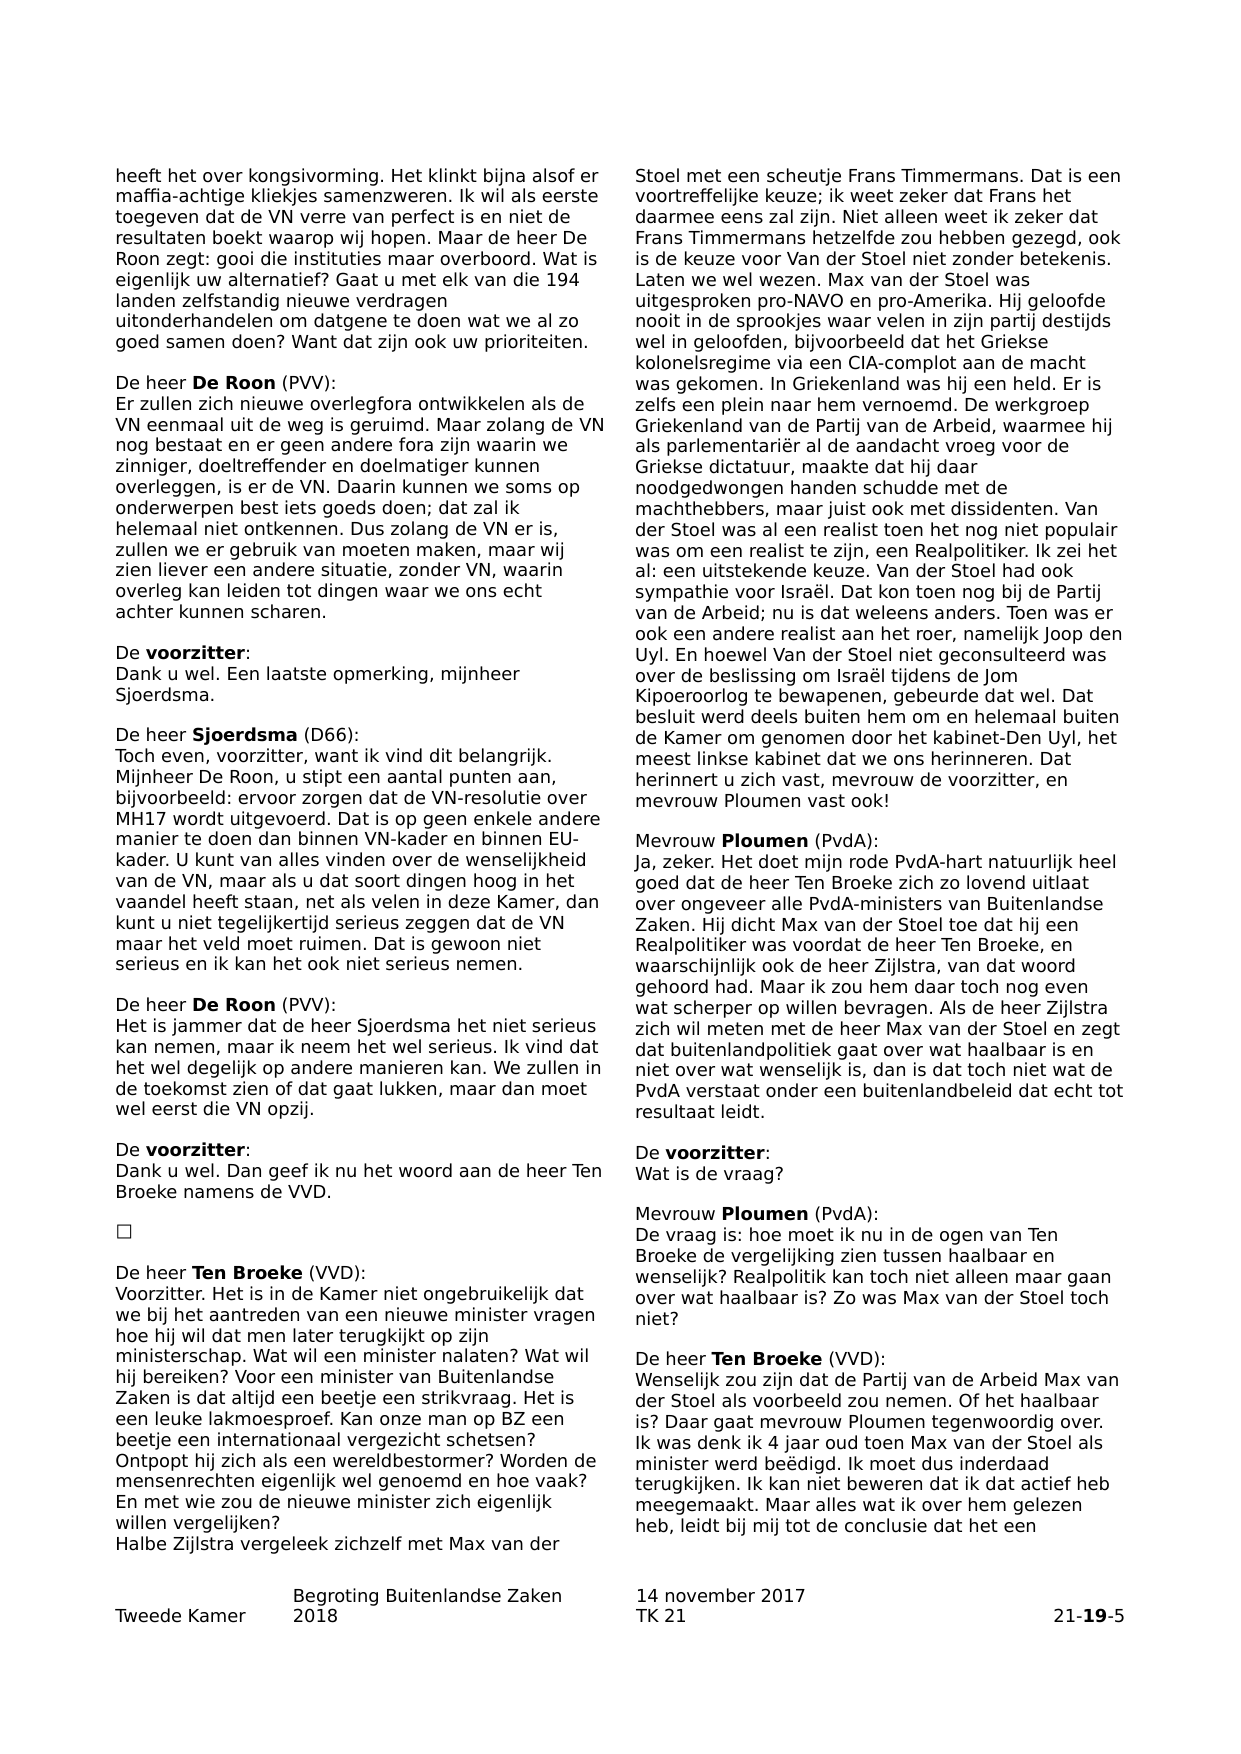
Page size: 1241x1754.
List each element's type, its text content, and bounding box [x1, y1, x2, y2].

text Wenselijk zou zijn dat de Partij van de Arbeid Max van der Stoel als voorbeeld zou nemen. Of het haalbaar is? Daar gaat mevrouw Ploumen tegenwoordig over. Ik was denk ik 4 jaar oud toen Max van der Stoel als minister werd beëdigd. Ik moet dus inderdaad terugkijken. Ik kan niet beweren dat ik dat actief heb meegemaakt. Maar alles wat ik over hem gelezen heb, leidt bij mij tot de conclusie dat het een [635, 1370, 1125, 1537]
text De voorzitter: [115, 643, 605, 663]
text Stoel met een scheutje Frans Timmermans. Dat is een voortreffelijke keuze; ik weet zeker dat Frans het daarmee eens zal zijn. Niet alleen weet ik zeker dat Frans Timmermans hetzelfde zou hebben gezegd, ook is de keuze voor Van der Stoel niet zonder betekenis. Laten we wel wezen. Max van der Stoel was uitgesproken pro-NAVO en pro-Amerika. Hij geloofde nooit in de sprookjes waar velen in zijn partij destijds wel in geloofden, bijvoorbeeld dat het Griekse kolonelsregime via een CIA-complot aan de macht was gekomen. In Griekenland was hij een held. Er is zelfs een plein naar hem vernoemd. De werkgroep Griekenland van de Partij van de Arbeid, waarmee hij als parlementariër al de aandacht vroeg voor de Griekse dictatuur, maakte dat hij daar noodgedwongen handen schudde met de machthebbers, maar juist ook met dissidenten. Van der Stoel was al een realist toen het nog niet populair was om een realist te zijn, een Realpolitiker. Ik zei het al: een uitstekende keuze. Van der Stoel had ook sympathie voor Israël. Dat kon toen nog bij de Partij van de Arbeid; nu is dat weleens anders. Toen was er ook een andere realist aan het roer, namelijk Joop den Uyl. En hoewel Van der Stoel niet geconsulteerd was over de beslissing om Israël tijdens de Jom Kipoeroorlog te bewapenen, gebeurde dat wel. Dat besluit werd deels buiten hem om en helemaal buiten de Kamer om genomen door het kabinet-Den Uyl, het meest linkse kabinet dat we ons herinneren. Dat herinnert u zich vast, mevrouw de voorzitter, en mevrouw Ploumen vast ook! [635, 165, 1125, 811]
text Mevrouw Ploumen (PvdA): [635, 831, 1125, 852]
text Toch even, voorzitter, want ik vind dit belangrijk. Mijnheer De Roon, u stipt een aantal punten aan, bijvoorbeeld: ervoor zorgen dat de VN-resolutie over MH17 wordt uitgevoerd. Dat is op geen enkele andere manier te doen dan binnen VN-kader en binnen EU-kader. U kunt van alles vinden over de wenselijkheid van de VN, maar als u dat soort dingen hoog in het vaandel heeft staan, net als velen in deze Kamer, dan kunt u niet tegelijkertijd serieus zeggen dat de VN maar het veld moet ruimen. Dat is gewoon niet serieus en ik kan het ook niet serieus nemen. [115, 746, 605, 975]
text De heer De Roon (PVV): [115, 373, 605, 393]
text Halbe Zijlstra vergeleek zichzelf met Max van der [115, 1534, 605, 1554]
text heeft het over kongsivorming. Het klinkt bijna alsof er maffia-achtige kliekjes samenzweren. Ik wil als eerste toegeven dat de VN verre van perfect is en niet de resultaten boekt waarop wij hopen. Maar de heer De Roon zegt: gooi die instituties maar overboord. Wat is eigenlijk uw alternatief? Gaat u met elk van die 194 landen zelfstandig nieuwe verdragen uitonderhandelen om datgene te doen wat we al zo goed samen doen? Want dat zijn ook uw prioriteiten. [115, 165, 605, 353]
text Dank u wel. Een laatste opmerking, mijnheer Sjoerdsma. [115, 663, 605, 705]
text De heer Ten Broeke (VVD): [115, 1263, 605, 1284]
text De vraag is: hoe moet ik nu in de ogen van Ten Broeke de vergelijking zien tussen haalbaar en wenselijk? Realpolitik kan toch niet alleen maar gaan over wat haalbaar is? Zo was Max van der Stoel toch niet? [635, 1225, 1125, 1329]
text De voorzitter: [635, 1143, 1125, 1163]
text De voorzitter: [115, 1140, 605, 1161]
text Er zullen zich nieuwe overlegfora ontwikkelen als de VN eenmaal uit de weg is geruimd. Maar zolang de VN nog bestaat en er geen andere fora zijn waarin we zinniger, doeltreffender en doelmatiger kunnen overleggen, is er de VN. Daarin kunnen we soms op onderwerpen best iets goeds doen; dat zal ik helemaal niet ontkennen. Dus zolang de VN er is, zullen we er gebruik van moeten maken, maar wij zien liever een andere situatie, zonder VN, waarin overleg kan leiden tot dingen waar we ons echt achter kunnen scharen. [115, 393, 605, 623]
text Mevrouw Ploumen (PvdA): [635, 1204, 1125, 1225]
text De heer Ten Broeke (VVD): [635, 1349, 1125, 1370]
text De heer Sjoerdsma (D66): [115, 725, 605, 746]
text Voorzitter. Het is in de Kamer niet ongebruikelijk dat we bij het aantreden van een nieuwe minister vragen hoe hij wil dat men later terugkijkt op zijn ministerschap. Wat wil een minister nalaten? Wat wil hij bereiken? Voor een minister van Buitenlandse Zaken is dat altijd een beetje een strikvraag. Het is een leuke lakmoesproef. Kan onze man op BZ een beetje een internationaal vergezicht schetsen? Ontpopt hij zich als een wereldbestormer? Worden de mensenrechten eigenlijk wel genoemd en hoe vaak? En met wie zou de nieuwe minister zich eigenlijk willen vergelijken? [115, 1284, 605, 1534]
text Het is jammer dat de heer Sjoerdsma het niet serieus kan nemen, maar ik neem het wel serieus. Ik vind dat het wel degelijk op andere manieren kan. We zullen in de toekomst zien of dat gaat lukken, maar dan moet wel eerst die VN opzij. [115, 1016, 605, 1120]
text Dank u wel. Dan geef ik nu het woord aan de heer Ten Broeke namens de VVD. [115, 1161, 605, 1202]
text De heer De Roon (PVV): [115, 995, 605, 1016]
text ⬜ [115, 1222, 605, 1243]
text Wat is de vraag? [635, 1163, 1125, 1184]
text Ja, zeker. Het doet mijn rode PvdA-hart natuurlijk heel goed dat de heer Ten Broeke zich zo lovend uitlaat over ongeveer alle PvdA-ministers van Buitenlandse Zaken. Hij dicht Max van der Stoel toe dat hij een Realpolitiker was voordat de heer Ten Broeke, en waarschijnlijk ook de heer Zijlstra, van dat woord gehoord had. Maar ik zou hem daar toch nog even wat scherper op willen bevragen. Als de heer Zijlstra zich wil meten met de heer Max van der Stoel en zegt dat buitenlandpolitiek gaat over wat haalbaar is en niet over wat wenselijk is, dan is dat toch niet wat de PvdA verstaat onder een buitenlandbeleid dat echt tot resultaat leidt. [635, 852, 1125, 1123]
